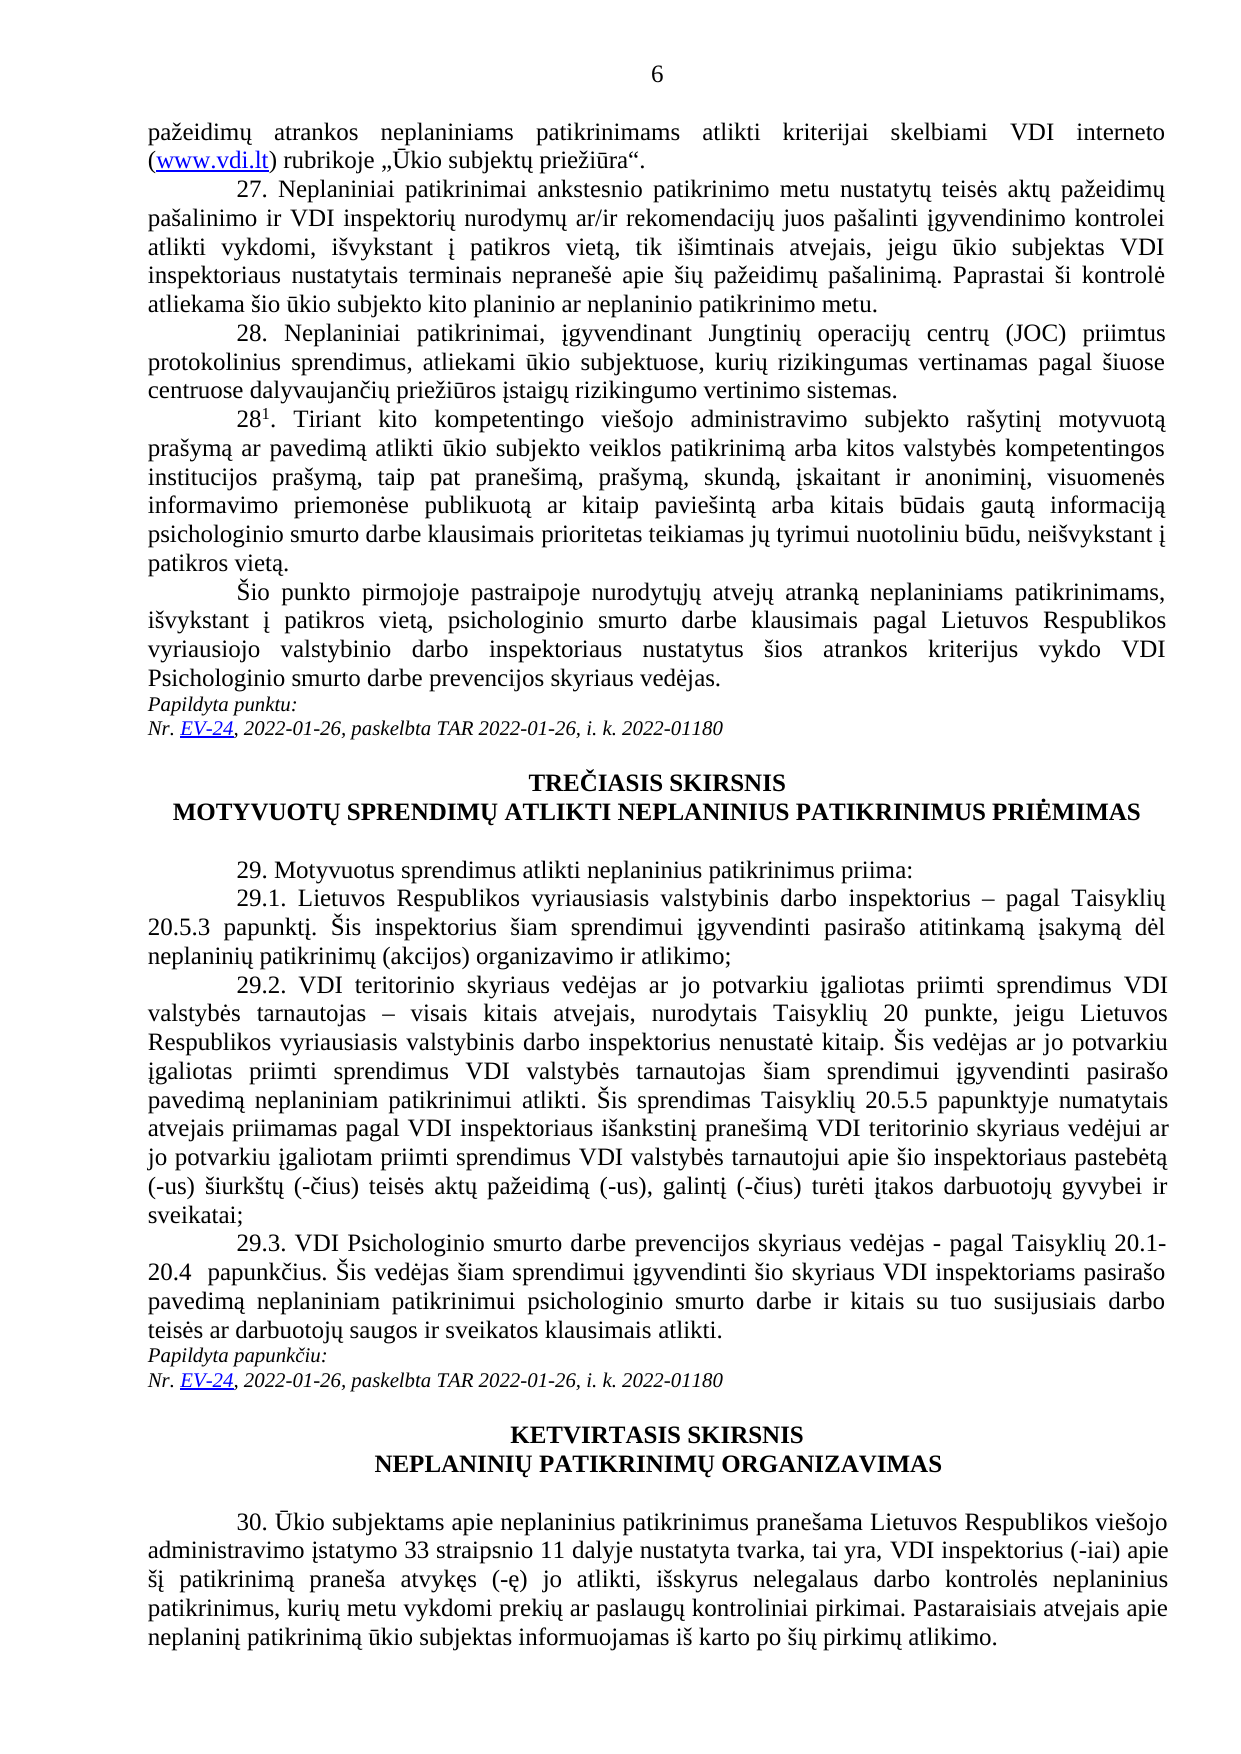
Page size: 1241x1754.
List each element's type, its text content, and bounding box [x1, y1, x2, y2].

text 27. Neplaniniai patikrinimai ankstesnio patikrinimo metu nustatytų teisės aktų pažeidimų pašalinimo ir VDI inspektorių nurodymų ar/ir rekomendacijų juos pašalinti įgyvendinimo kontrolei atlikti vykdomi, išvykstant į patikros vietą, tik išimtinais atvejais, jeigu ūkio subjektas VDI inspektoriaus nustatytais terminais nepranešė apie šių pažeidimų pašalinimą. Paprastai ši kontrolė atliekama šio ūkio subjekto kito planinio ar neplaninio patikrinimo metu. [148, 174, 1166, 318]
text Šio punkto pirmojoje pastraipoje nurodytųjų atvejų atranką neplaniniams patikrinimams, išvykstant į patikros vietą, psichologinio smurto darbe klausimais pagal Lietuvos Respublikos vyriausiojo valstybinio darbo inspektoriaus nustatytus šios atrankos kriterijus vykdo VDI Psichologinio smurto darbe prevencijos skyriaus vedėjas. [148, 577, 1166, 692]
text NEPLANINIŲ PATIKRINIMŲ ORGANIZAVIMAS [148, 1449, 1169, 1478]
text 29.2. VDI teritorinio skyriaus vedėjas ar jo potvarkiu įgaliotas priimti sprendimus VDI valstybės tarnautojas – visais kitais atvejais, nurodytais Taisyklių 20 punkte, jeigu Lietuvos Respublikos vyriausiasis valstybinis darbo inspektorius nenustatė kitaip. Šis vedėjas ar jo potvarkiu įgaliotas priimti sprendimus VDI valstybės tarnautojas šiam sprendimui įgyvendinti pasirašo pavedimą neplaniniam patikrinimui atlikti. Šis sprendimas Taisyklių 20.5.5 papunktyje numatytais atvejais priimamas pagal VDI inspektoriaus išankstinį pranešimą VDI teritorinio skyriaus vedėjui ar jo potvarkiu įgaliotam priimti sprendimus VDI valstybės tarnautojui apie šio inspektoriaus pastebėtą (-us) šiurkštų (-čius) teisės aktų pažeidimą (-us), galintį (-čius) turėti įtakos darbuotojų gyvybei ir sveikatai; [148, 970, 1169, 1228]
text TREČIASIS SKIRSNIS [148, 768, 1166, 797]
text MOTYVUOTŲ SPRENDIMŲ ATLIKTI NEPLANINIUS PATIKRINIMUS PRIĖMIMAS [148, 797, 1166, 826]
text 28. Neplaniniai patikrinimai, įgyvendinant Jungtinių operacijų centrų (JOC) priimtus protokolinius sprendimus, atliekami ūkio subjektuose, kurių rizikingumas vertinamas pagal šiuose centruose dalyvaujančių priežiūros įstaigų rizikingumo vertinimo sistemas. [148, 318, 1166, 404]
text 29.3. VDI Psichologinio smurto darbe prevencijos skyriaus vedėjas - pagal Taisyklių 20.1-20.4 papunkčius. Šis vedėjas šiam sprendimui įgyvendinti šio skyriaus VDI inspektoriams pasirašo pavedimą neplaniniam patikrinimui psichologinio smurto darbe ir kitais su tuo susijusiais darbo teisės ar darbuotojų saugos ir sveikatos klausimais atlikti. [148, 1228, 1166, 1343]
text 30. Ūkio subjektams apie neplaninius patikrinimus pranešama Lietuvos Respublikos viešojo administravimo įstatymo 33 straipsnio 11 dalyje nustatyta tvarka, tai yra, VDI inspektorius (-iai) apie šį patikrinimą praneša atvykęs (-ę) jo atlikti, išskyrus nelegalaus darbo kontrolės neplaninius patikrinimus, kurių metu vykdomi prekių ar paslaugų kontroliniai pirkimai. Pastaraisiais atvejais apie neplaninį patikrinimą ūkio subjektas informuojamas iš karto po šių pirkimų atlikimo. [148, 1507, 1169, 1650]
text Nr. EV-24, 2022-01-26, paskelbta TAR 2022-01-26, i. k. 2022-01180 [148, 1367, 1166, 1392]
text Nr. EV-24, 2022-01-26, paskelbta TAR 2022-01-26, i. k. 2022-01180 [148, 716, 1166, 740]
text 281. Tiriant kito kompetentingo viešojo administravimo subjekto rašytinį motyvuotą prašymą ar pavedimą atlikti ūkio subjekto veiklos patikrinimą arba kitos valstybės kompetentingos institucijos prašymą, taip pat pranešimą, prašymą, skundą, įskaitant ir anoniminį, visuomenės informavimo priemonėse publikuotą ar kitaip paviešintą arba kitais būdais gautą informaciją psichologinio smurto darbe klausimais prioritetas teikiamas jų tyrimui nuotoliniu būdu, neišvykstant į patikros vietą. [148, 404, 1166, 577]
text Papildyta punktu: [148, 692, 1166, 716]
text 29.1. Lietuvos Respublikos vyriausiasis valstybinis darbo inspektorius – pagal Taisyklių 20.5.3 papunktį. Šis inspektorius šiam sprendimui įgyvendinti pasirašo atitinkamą įsakymą dėl neplaninių patikrinimų (akcijos) organizavimo ir atlikimo; [148, 883, 1166, 970]
text Papildyta papunkčiu: [148, 1343, 1166, 1367]
text pažeidimų atrankos neplaniniams patikrinimams atlikti kriterijai skelbiami VDI interneto (www.vdi.lt) rubrikoje „Ūkio subjektų priežiūra“. [148, 117, 1166, 174]
text 29. Motyvuotus sprendimus atlikti neplaninius patikrinimus priima: [148, 855, 1169, 883]
text KETVIRTASIS SKIRSNIS [148, 1420, 1166, 1449]
